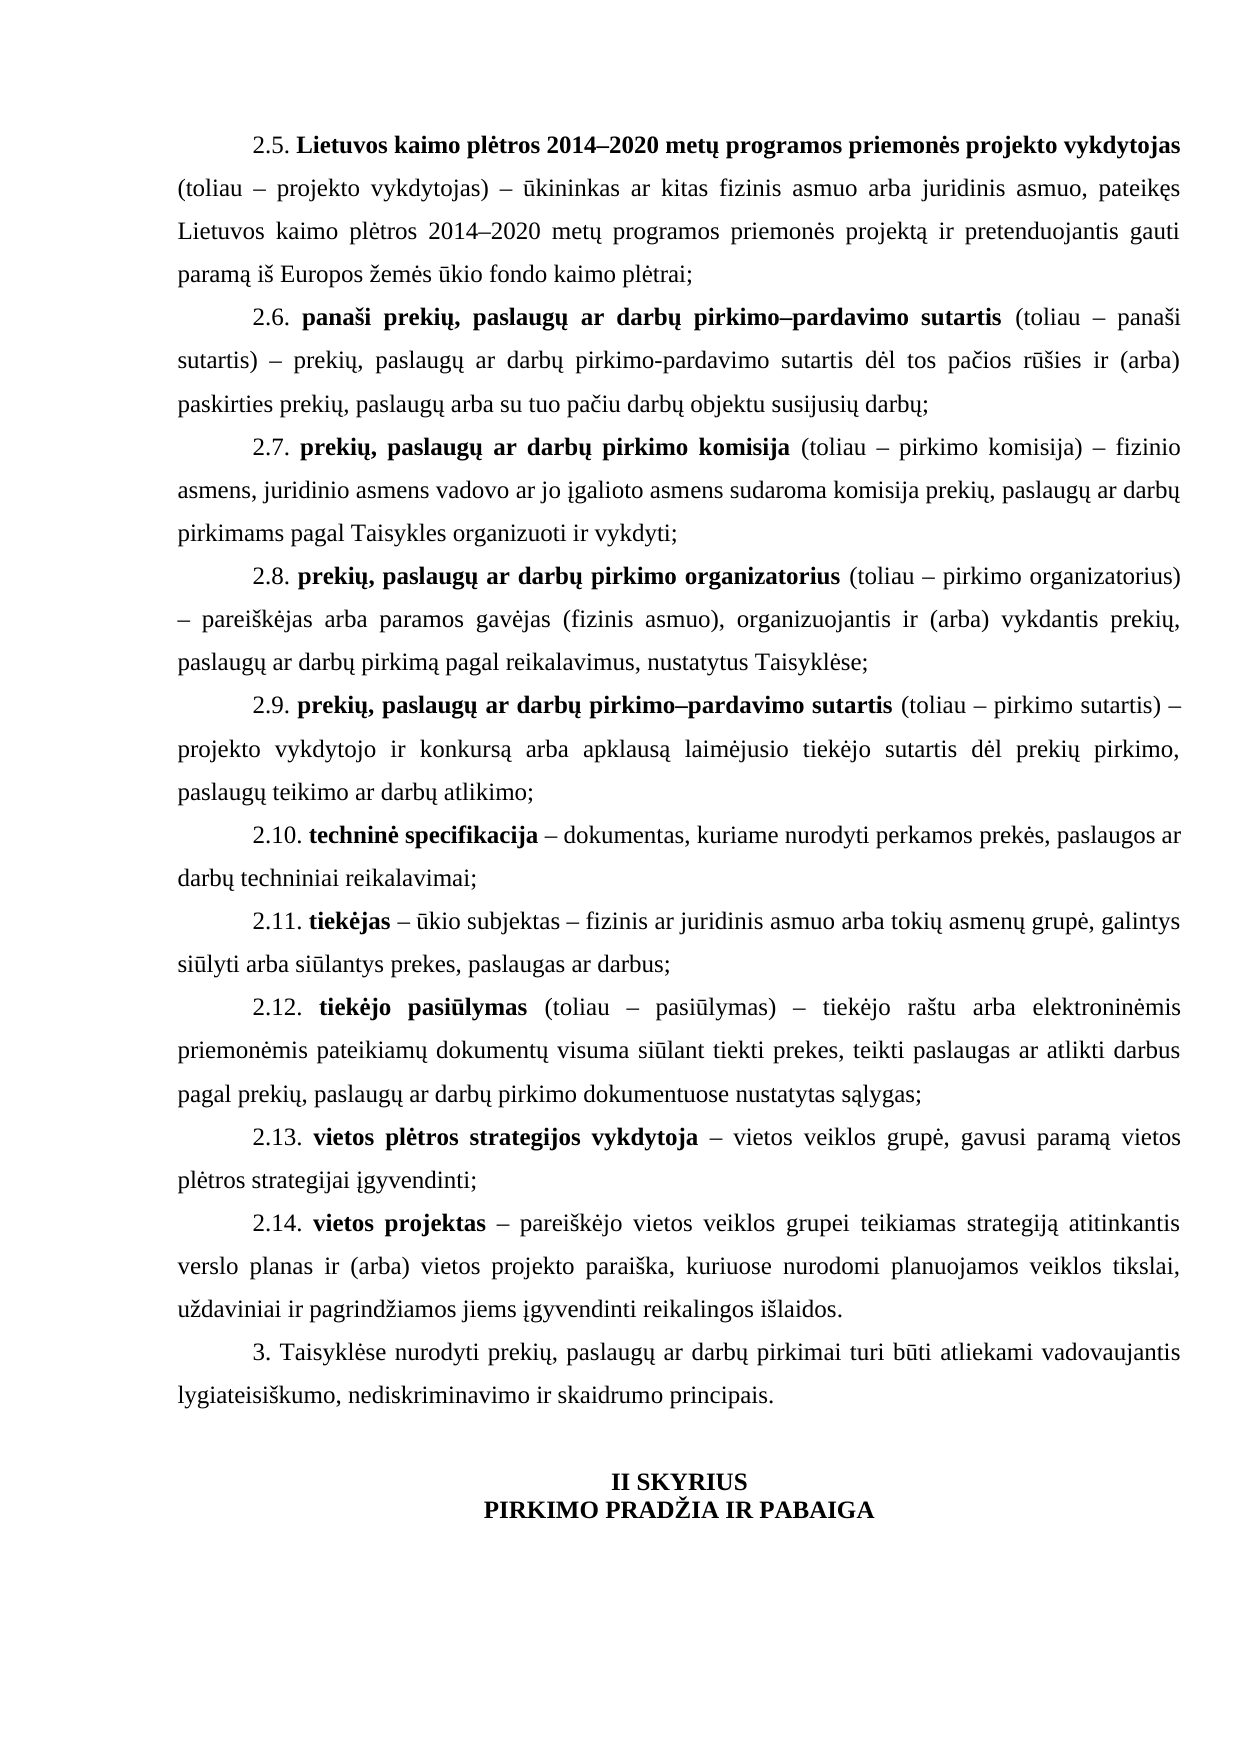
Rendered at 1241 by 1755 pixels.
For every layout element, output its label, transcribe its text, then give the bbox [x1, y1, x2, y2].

text 2.9. prekių, paslaugų ar darbų pirkimo–pardavimo sutartis (toliau – pirkimo sutartis) – projekto vykdytojo ir konkursą arba apklausą laimėjusio tiekėjo sutartis dėl prekių pirkimo, paslaugų teikimo ar darbų atlikimo; [177, 691, 1181, 806]
text 2.12. tiekėjo pasiūlymas (toliau – pasiūlymas) – tiekėjo raštu arba elektroninėmis priemonėmis pateikiamų dokumentų visuma siūlant tiekti prekes, teikti paslaugas ar atlikti darbus pagal prekių, paslaugų ar darbų pirkimo dokumentuose nustatytas sąlygas; [177, 992, 1181, 1107]
text 2.14. vietos projektas – pareiškėjo vietos veiklos grupei teikiamas strategiją atitinkantis verslo planas ir (arba) vietos projekto paraiška, kuriuose nurodomi planuojamos veiklos tikslai, uždaviniai ir pagrindžiamos jiems įgyvendinti reikalingos išlaidos. [177, 1208, 1181, 1323]
text 2.8. prekių, paslaugų ar darbų pirkimo organizatorius (toliau – pirkimo organizatorius) – pareiškėjas arba paramos gavėjas (fizinis asmuo), organizuojantis ir (arba) vykdantis prekių, paslaugų ar darbų pirkimą pagal reikalavimus, nustatytus Taisyklėse; [177, 561, 1181, 676]
text 2.7. prekių, paslaugų ar darbų pirkimo komisija (toliau – pirkimo komisija) – fizinio asmens, juridinio asmens vadovo ar jo įgalioto asmens sudaroma komisija prekių, paslaugų ar darbų pirkimams pagal Taisykles organizuoti ir vykdyti; [177, 432, 1181, 547]
text 2.5. Lietuvos kaimo plėtros 2014–2020 metų programos priemonės projekto vykdytojas (toliau – projekto vykdytojas) – ūkininkas ar kitas fizinis asmuo arba juridinis asmuo, pateikęs Lietuvos kaimo plėtros 2014–2020 metų programos priemonės projektą ir pretenduojantis gauti paramą iš Europos žemės ūkio fondo kaimo plėtrai; [177, 130, 1181, 288]
text 2.11. tiekėjas – ūkio subjektas – fizinis ar juridinis asmuo arba tokių asmenų grupė, galintys siūlyti arba siūlantys prekes, paslaugas ar darbus; [177, 906, 1181, 978]
text 2.10. techninė specifikacija – dokumentas, kuriame nurodyti perkamos prekės, paslaugos ar darbų techniniai reikalavimai; [177, 820, 1181, 892]
text PIRKIMO PRADŽIA IR PABAIGA [177, 1496, 1181, 1524]
text 2.13. vietos plėtros strategijos vykdytoja – vietos veiklos grupė, gavusi paramą vietos plėtros strategijai įgyvendinti; [177, 1122, 1181, 1194]
text 2.6. panaši prekių, paslaugų ar darbų pirkimo–pardavimo sutartis (toliau – panaši sutartis) – prekių, paslaugų ar darbų pirkimo-pardavimo sutartis dėl tos pačios rūšies ir (arba) paskirties prekių, paslaugų arba su tuo pačiu darbų objektu susijusių darbų; [177, 302, 1181, 417]
text II SKYRIUS [177, 1467, 1181, 1496]
text 3. Taisyklėse nurodyti prekių, paslaugų ar darbų pirkimai turi būti atliekami vadovaujantis lygiateisiškumo, nediskriminavimo ir skaidrumo principais. [177, 1337, 1181, 1409]
